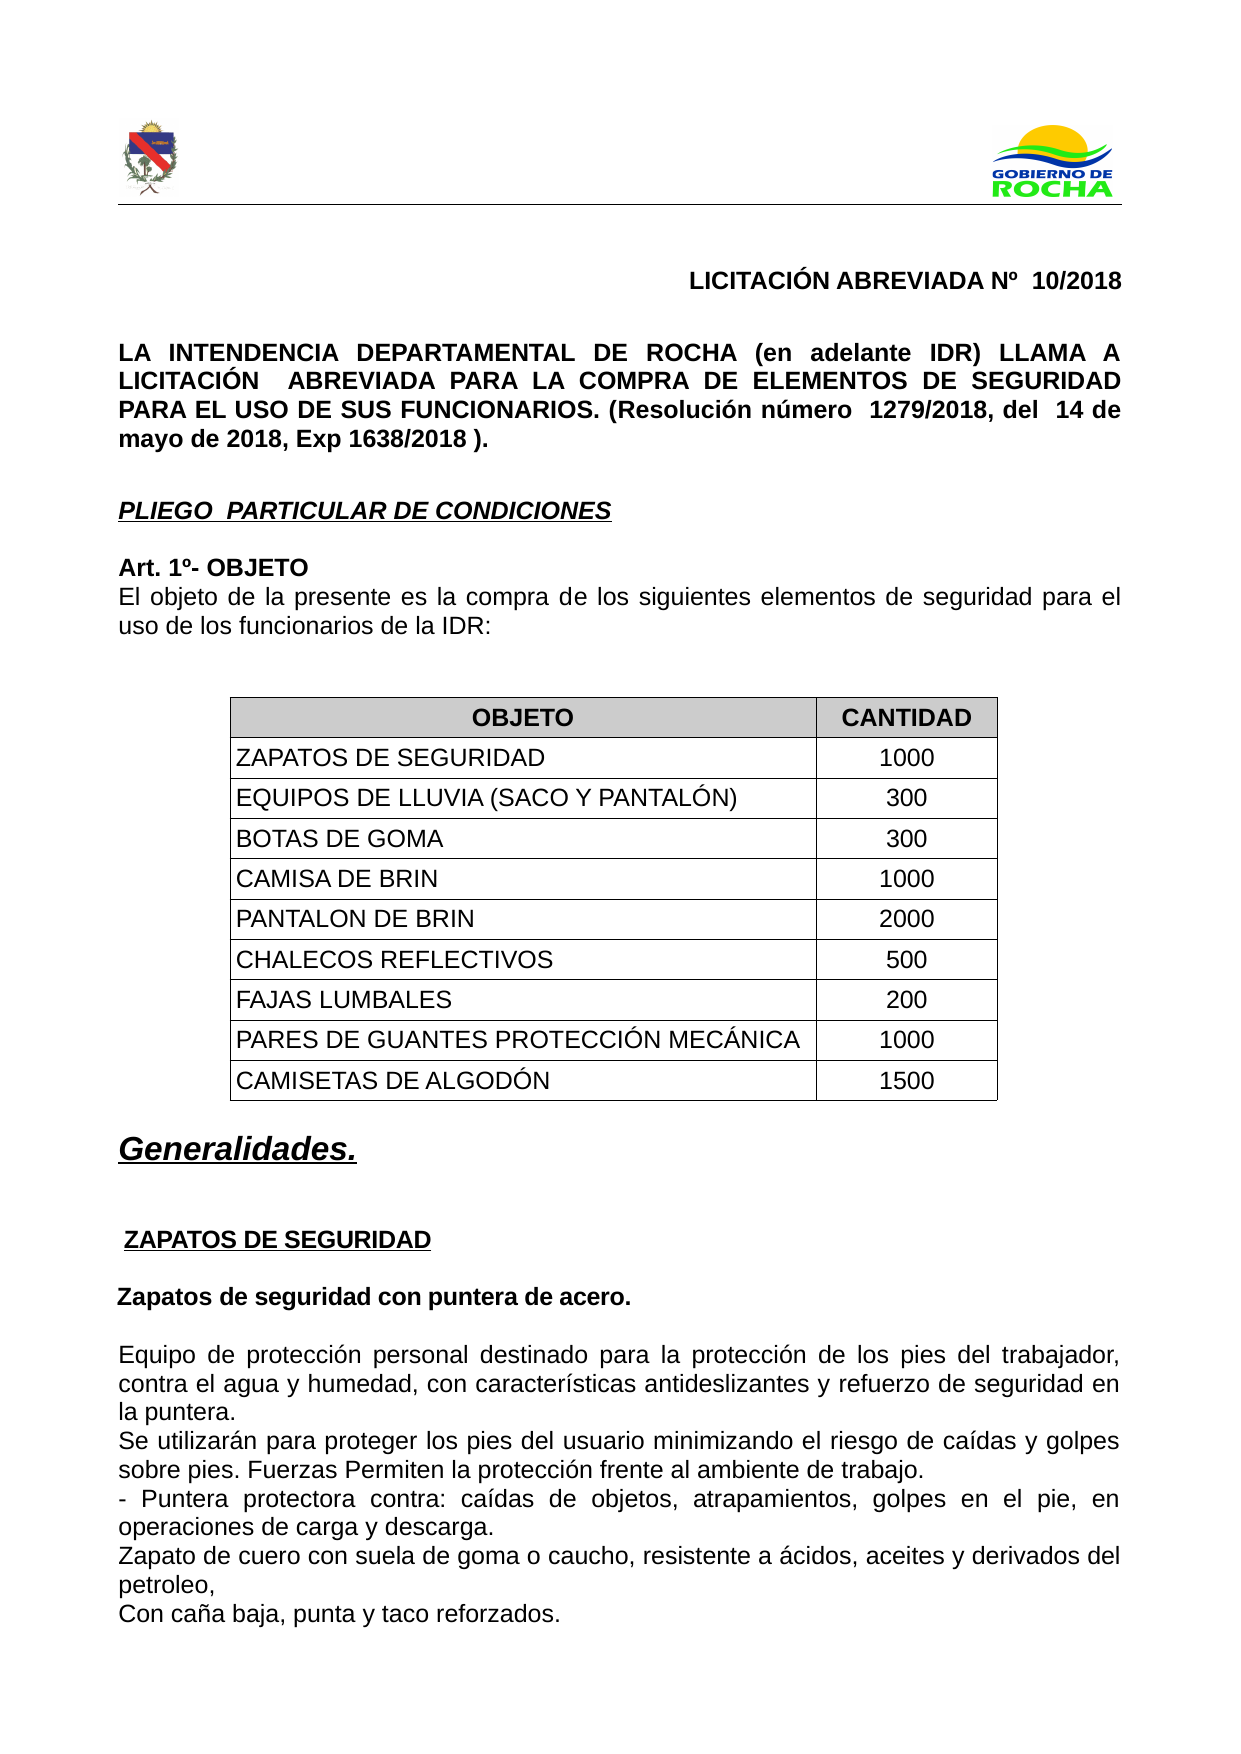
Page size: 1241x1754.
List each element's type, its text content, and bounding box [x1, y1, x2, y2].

text Zapato de cuero con suela de goma o caucho, resistente a ácidos, aceites y derivados del petroleo, [118, 1541, 1122, 1599]
table_header OBJETO [231, 698, 816, 737]
text Se utilizarán para proteger los pies del usuario minimizando el riesgo de caídas y golpes sobre pies. Fuerzas Permiten la protección frente al ambiente de trabajo. [118, 1426, 1122, 1484]
table_cell 1000 [817, 1021, 997, 1060]
text LICITACIÓN ABREVIADA Nº 10/2018 [118, 266, 1122, 294]
table_cell 500 [817, 940, 997, 979]
text Equipo de protección personal destinado para la protección de los pies del trabajador, contra el agua y humedad, con características antideslizantes y refuerzo de seguridad en la puntera. [118, 1340, 1122, 1426]
table_cell 1000 [817, 859, 997, 898]
table_cell 2000 [817, 900, 997, 939]
table_cell PARES DE GUANTES PROTECCIÓN MECÁNICA [231, 1021, 816, 1060]
table_cell 300 [817, 819, 997, 858]
table_cell 200 [817, 980, 997, 1019]
table_cell EQUIPOS DE LLUVIA (SACO Y PANTALÓN) [231, 779, 816, 818]
table_cell CHALECOS REFLECTIVOS [231, 940, 816, 979]
text ZAPATOS DE SEGURIDAD [117, 1225, 1122, 1254]
table_cell 1000 [817, 738, 997, 778]
text Generalidades. [118, 1129, 1122, 1167]
text Con caña baja, punta y taco reforzados. [118, 1599, 1122, 1627]
text [119, 118, 179, 197]
table_cell CAMISETAS DE ALGODÓN [231, 1061, 816, 1100]
table_header CANTIDAD [817, 698, 997, 737]
text El objeto de la presente es la compra de los siguientes elementos de seguridad para el uso de los funcionarios de la IDR: [118, 582, 1122, 639]
table_cell ZAPATOS DE SEGURIDAD [231, 738, 816, 778]
table_cell 300 [817, 779, 997, 818]
text PLIEGO PARTICULAR DE CONDICIONES [118, 496, 1122, 524]
table_cell PANTALON DE BRIN [231, 900, 816, 939]
text Zapatos de seguridad con puntera de acero. [117, 1282, 1122, 1311]
text Art. 1º- OBJETO [118, 553, 1122, 582]
table_cell 1500 [817, 1061, 997, 1100]
table_cell BOTAS DE GOMA [231, 819, 816, 858]
text - Puntera protectora contra: caídas de objetos, atrapamientos, golpes en el pie, en operaciones de carga y descarga. [118, 1484, 1122, 1541]
table_cell CAMISA DE BRIN [231, 859, 816, 898]
picture [992, 125, 1113, 197]
table_cell FAJAS LUMBALES [231, 980, 816, 1019]
text LA INTENDENCIA DEPARTAMENTAL DE ROCHA (en adelante IDR) LLAMA A LICITACIÓN ABREVIADA PARA LA COMPRA DE ELEMENTOS DE SEGURIDAD PARA EL USO DE SUS FUNCIONARIOS. (Resolución número 1279/2018, del 14 de mayo de 2018, Exp 1638/2018 ). [118, 338, 1122, 453]
